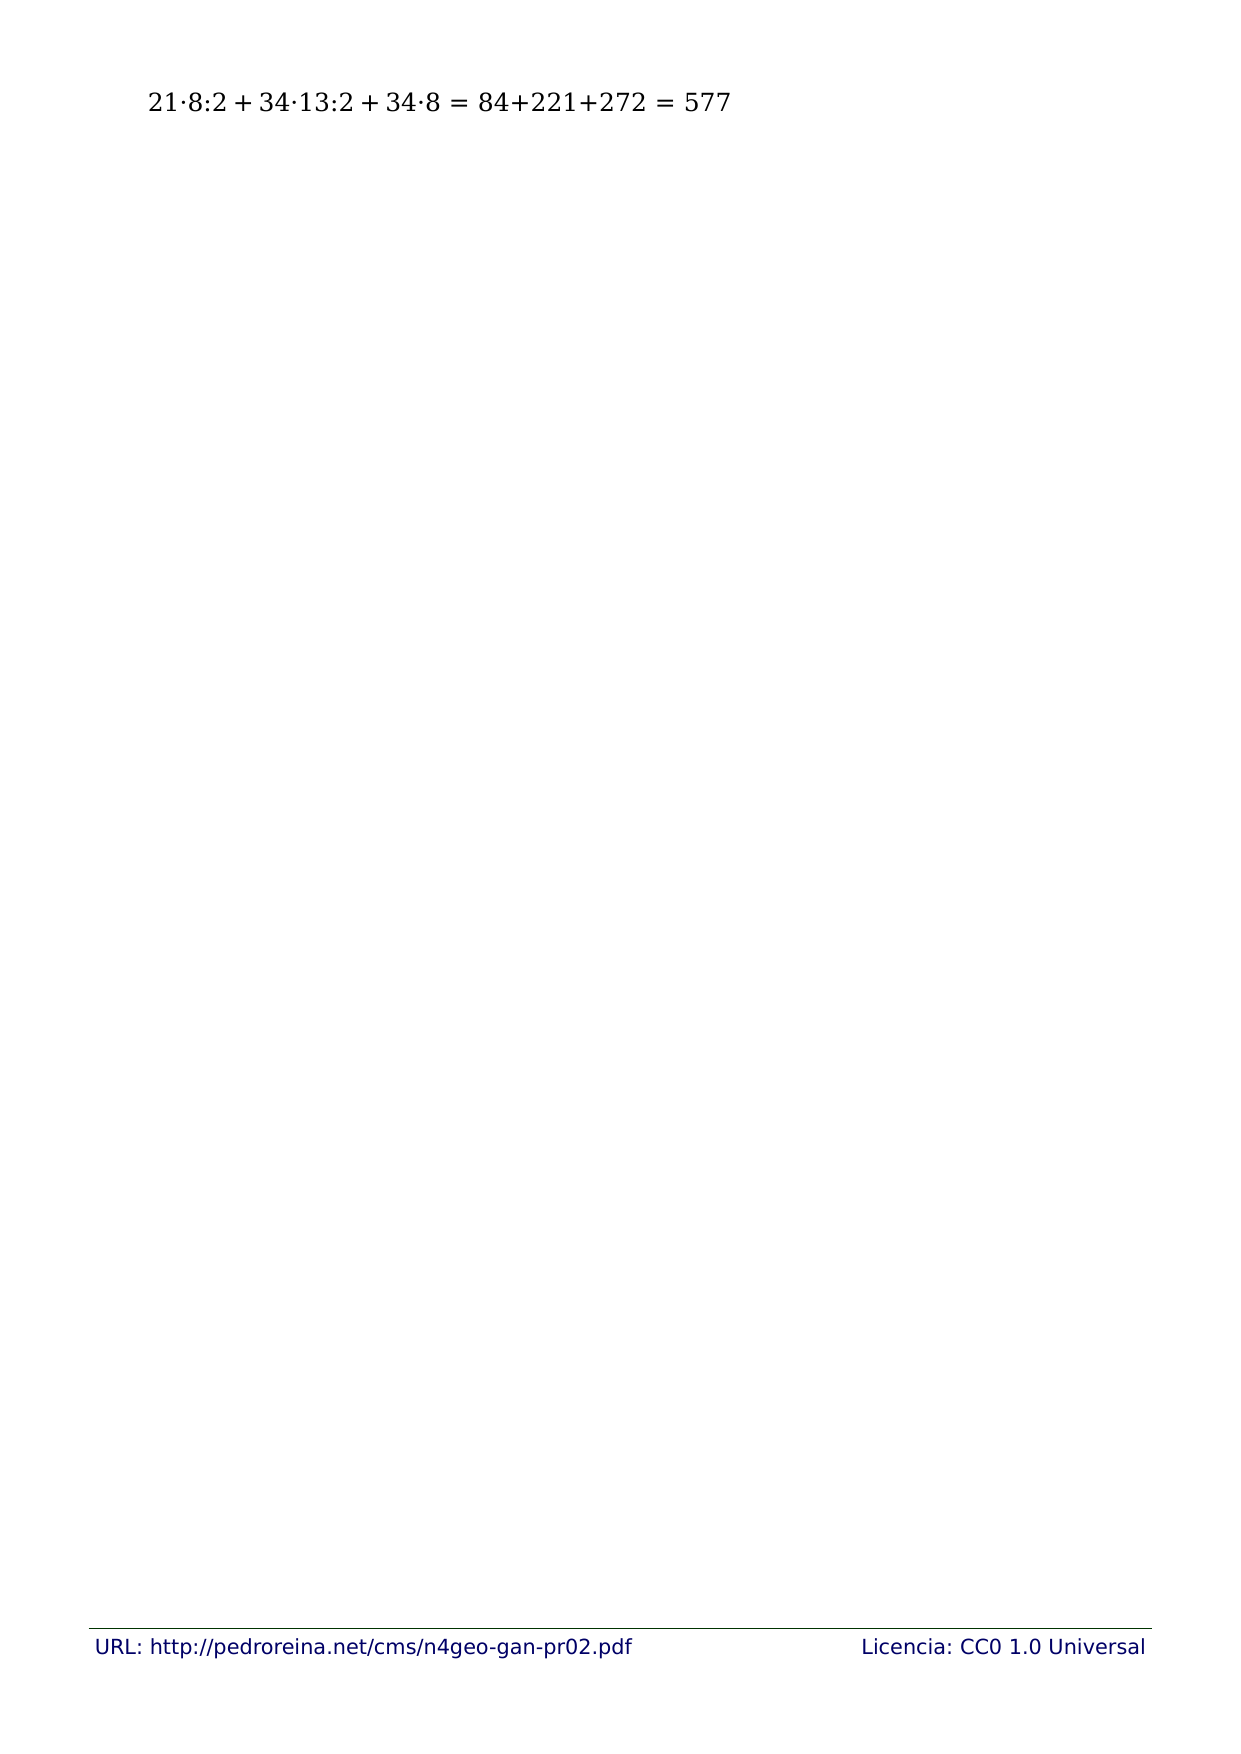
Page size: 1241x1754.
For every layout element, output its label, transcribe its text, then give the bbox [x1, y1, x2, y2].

text 21·8:2 + 34·13:2 + 34·8 = 84+221+272 = 577 [148, 88, 1152, 118]
